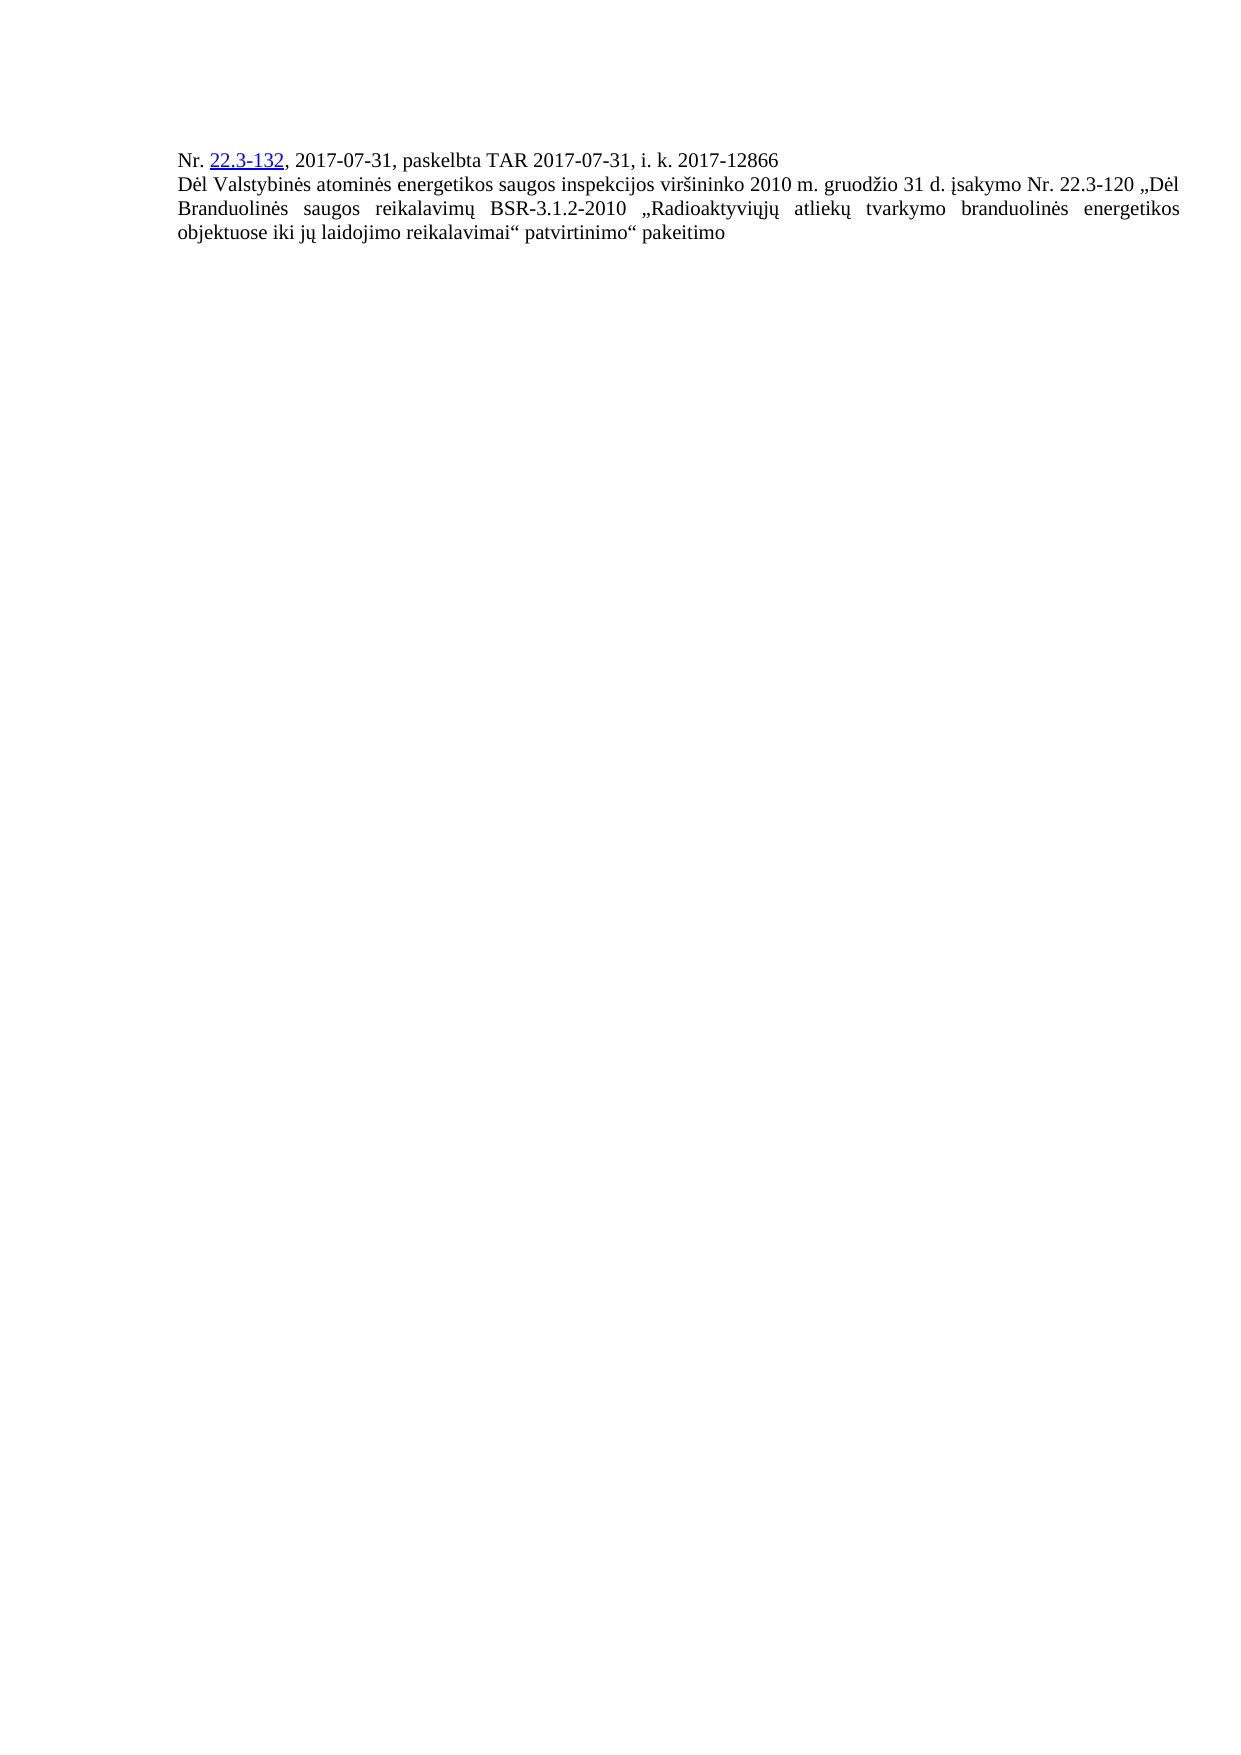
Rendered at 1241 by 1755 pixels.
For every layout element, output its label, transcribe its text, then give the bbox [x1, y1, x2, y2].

text Nr. 22.3-132, 2017-07-31, paskelbta TAR 2017-07-31, i. k. 2017-12866 [177, 148, 1181, 172]
text Dėl Valstybinės atominės energetikos saugos inspekcijos viršininko 2010 m. gruodžio 31 d. įsakymo Nr. 22.3-120 „Dėl Branduolinės saugos reikalavimų BSR-3.1.2-2010 „Radioaktyviųjų atliekų tvarkymo branduolinės energetikos objektuose iki jų laidojimo reikalavimai“ patvirtinimo“ pakeitimo [177, 172, 1181, 244]
